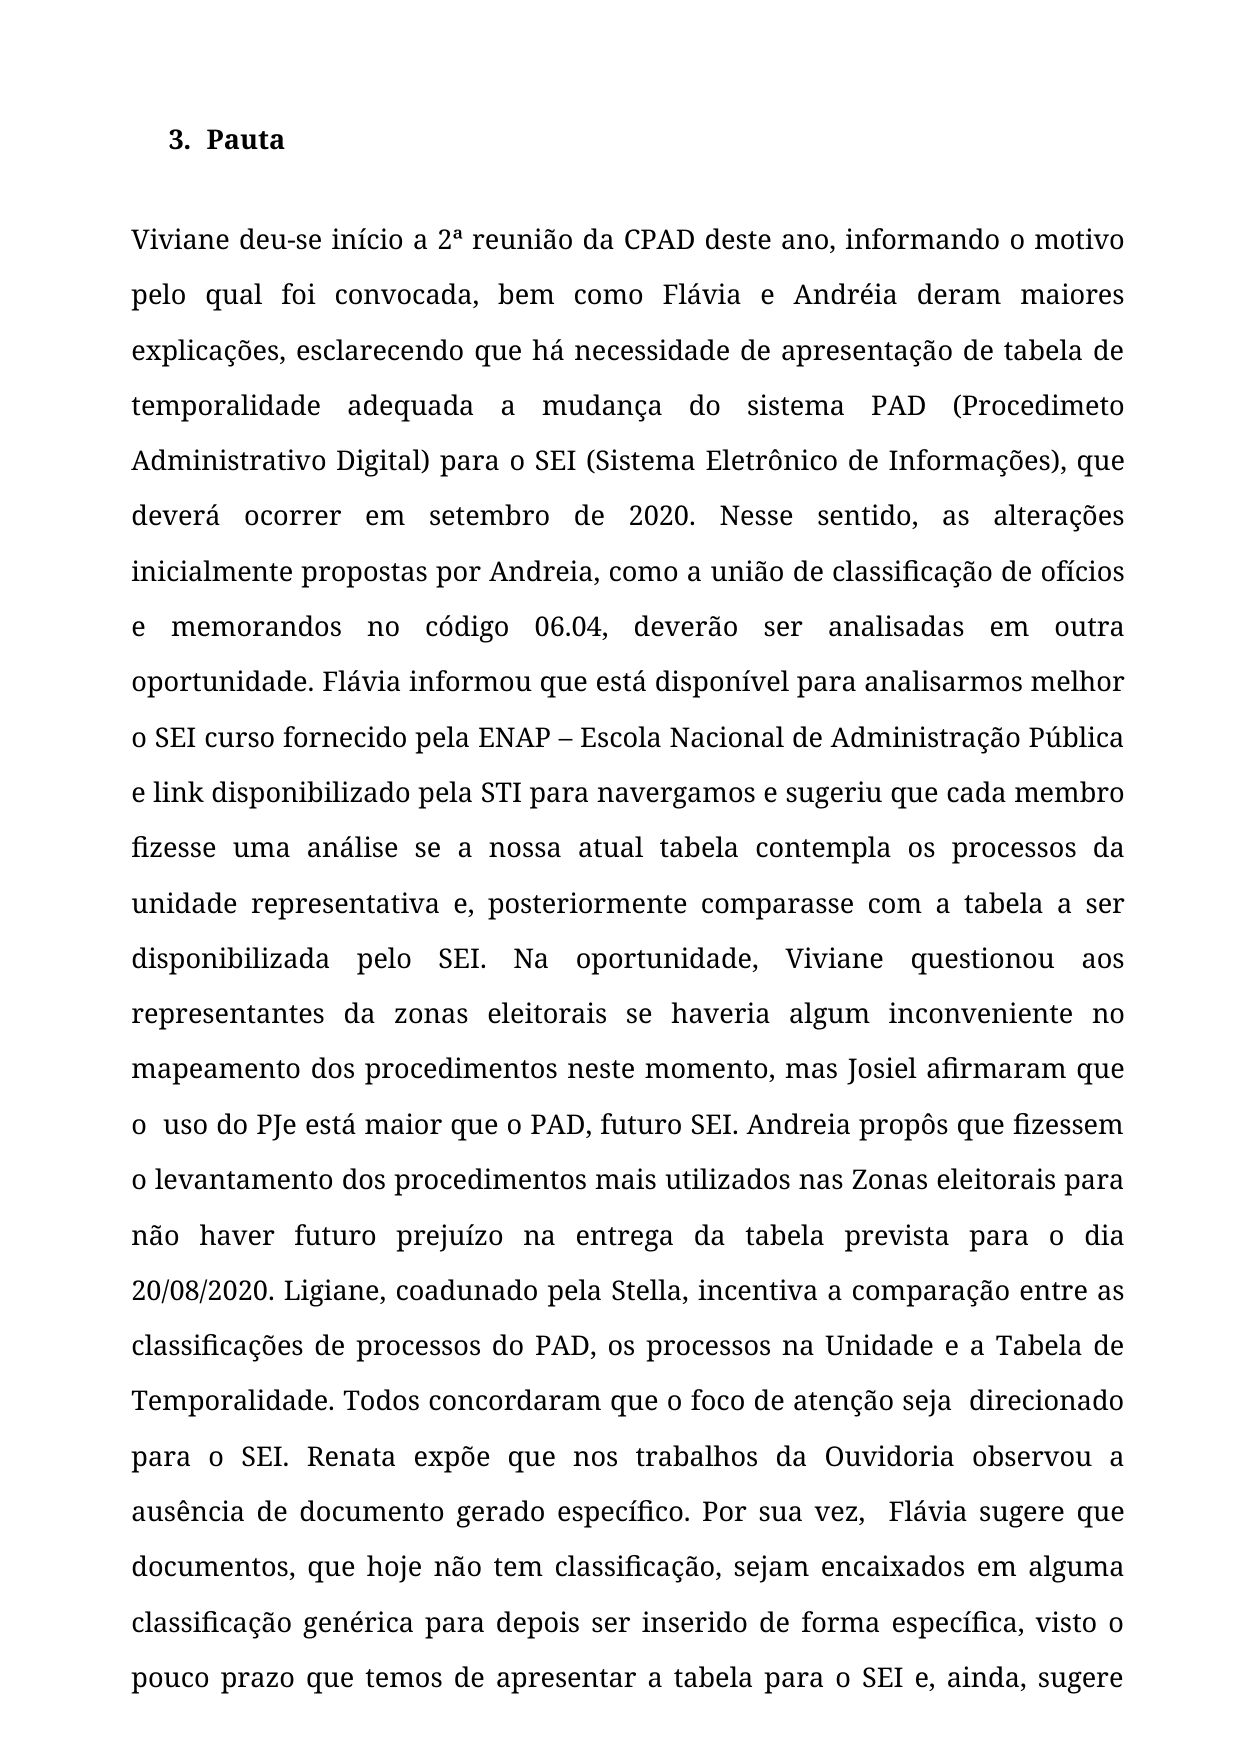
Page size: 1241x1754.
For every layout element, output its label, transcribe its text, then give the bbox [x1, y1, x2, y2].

text Viviane deu-se início a 2ª reunião da CPAD deste ano, informando o motivo pelo qual foi convocada, bem como Flávia e Andréia deram maiores explicações, esclarecendo que há necessidade de apresentação de tabela de temporalidade adequada a mudança do sistema PAD (Procedimeto Administrativo Digital) para o SEI (Sistema Eletrônico de Informações), que deverá ocorrer em setembro de 2020. Nesse sentido, as alterações inicialmente propostas por Andreia, como a união de classificação de ofícios e memorandos no código 06.04, deverão ser analisadas em outra oportunidade. Flávia informou que está disponível para analisarmos melhor o SEI curso fornecido pela ENAP – Escola Nacional de Administração Pública e link disponibilizado pela STI para navergamos e sugeriu que cada membro fizesse uma análise se a nossa atual tabela contempla os processos da unidade representativa e, posteriormente comparasse com a tabela a ser disponibilizada pelo SEI. Na oportunidade, Viviane questionou aos representantes da zonas eleitorais se haveria algum inconveniente no mapeamento dos procedimentos neste momento, mas Josiel afirmaram que o uso do PJe está maior que o PAD, futuro SEI. Andreia propôs que fizessem o levantamento dos procedimentos mais utilizados nas Zonas eleitorais para não haver futuro prejuízo na entrega da tabela prevista para o dia 20/08/2020. Ligiane, coadunado pela Stella, incentiva a comparação entre as classificações de processos do PAD, os processos na Unidade e a Tabela de Temporalidade. Todos concordaram que o foco de atenção seja direcionado para o SEI. Renata expõe que nos trabalhos da Ouvidoria observou a ausência de documento gerado específico. Por sua vez, Flávia sugere que documentos, que hoje não tem classificação, sejam encaixados em alguma classificação genérica para depois ser inserido de forma específica, visto o pouco prazo que temos de apresentar a tabela para o SEI e, ainda, sugere [131, 220, 1126, 1695]
list Pauta [169, 121, 1194, 158]
